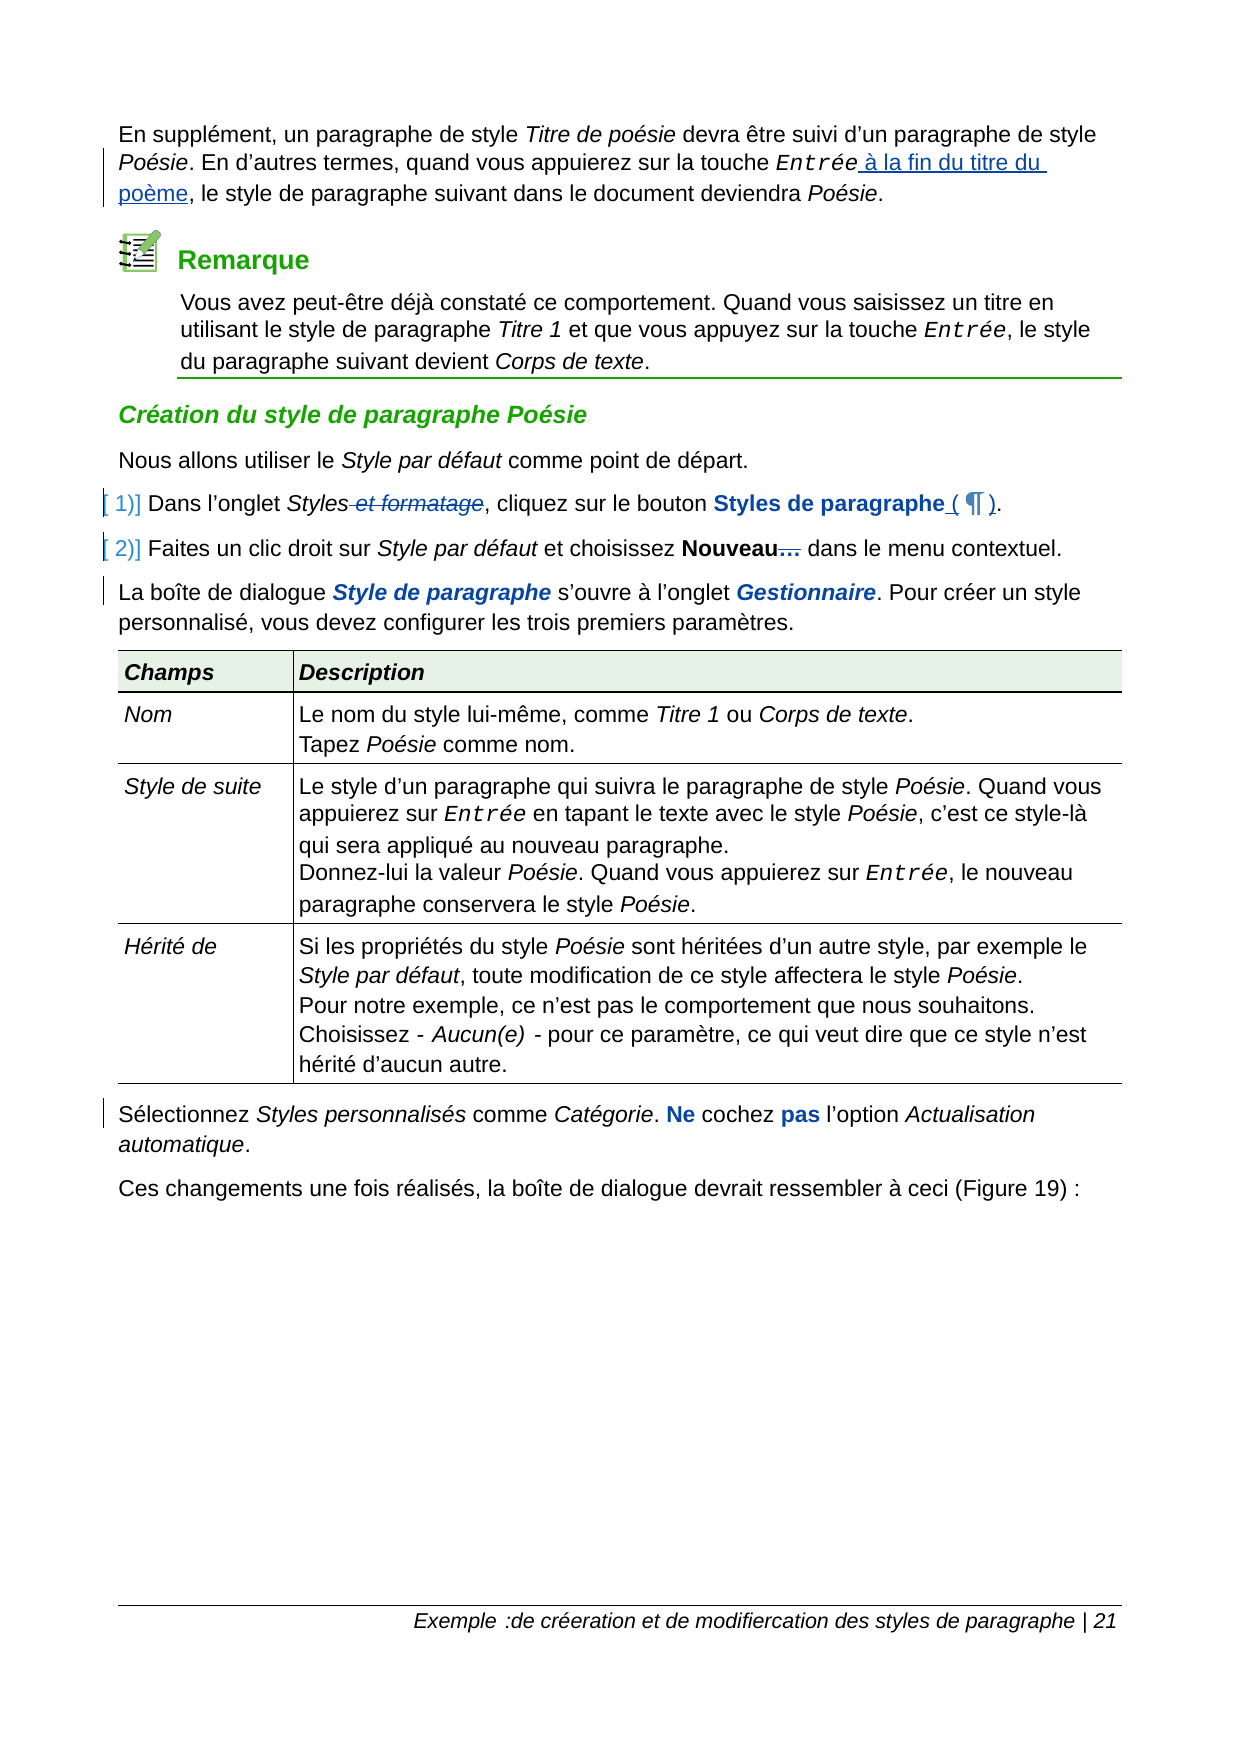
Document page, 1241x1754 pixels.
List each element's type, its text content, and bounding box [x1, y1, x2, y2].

table_cell Si les propriétés du style Poésie sont héritées d’un autre style, par exemple le Style par défaut, toute modification de ce style affectera le style Poésie. Pour notre exemple, ce n’est pas le comportement que nous souhaitons. Choisissez - Aucun(e) - pour ce paramètre, ce qui veut dire que ce style n’est hérité d’aucun autre. [294, 924, 1122, 1083]
list Dans l’onglet Styles, cliquez sur le bouton Styles de paragraphe (). [148, 488, 959, 517]
subtitle Création du style de paragraphe Poésie [118, 399, 1122, 429]
table_header Champs [118, 651, 293, 691]
table_header Description [294, 651, 1122, 691]
table_cell Style de suite [118, 764, 293, 923]
table_cell Le style d’un paragraphe qui suivra le paragraphe de style Poésie. Quand vous appuierez sur Entrée en tapant le texte avec le style Poésie, c’est ce style-là qui sera appliqué au nouveau paragraphe. Donnez-lui la valeur Poésie. Quand vous appuierez sur Entrée, le nouveau paragraphe conservera le style Poésie. [294, 764, 1122, 923]
text Sélectionnez Styles personnalisés comme Catégorie. Ne cochez pas l’option Actualisation automatique. [118, 1098, 1122, 1157]
text En supplément, un paragraphe de style Titre de poésie devra être suivi d’un paragraphe de style Poésie. En d’autres termes, quand vous appuierez sur la touche Entrée à la fin du titre du poème, le style de paragraphe suivant dans le document deviendra Poésie. [118, 118, 1122, 207]
text Ces changements une fois réalisés, la boîte de dialogue devrait ressembler à ceci (Figure 19) : [118, 1172, 1122, 1201]
table_cell Le nom du style lui-même, comme Titre 1 ou Corps de texte. Tapez Poésie comme nom. [294, 693, 1122, 763]
list Remarque [118, 229, 1122, 275]
list Faites un clic droit sur Style par défaut et choisissez Nouveau dans le menu contextuel. [148, 532, 1122, 561]
text Vous avez peut-être déjà constaté ce comportement. Quand vous saisissez un titre en utilisant le style de paragraphe Titre 1 et que vous appuyez sur la touche Entrée, le style du paragraphe suivant devient Corps de texte. [177, 283, 1122, 377]
table_cell Hérité de [118, 924, 293, 1083]
text La boîte de dialogue Style de paragraphe s’ouvre à l’onglet Gestionnaire. Pour créer un style personnalisé, vous devez configurer les trois premiers paramètres. [118, 576, 1122, 635]
table_cell Nom [118, 693, 293, 763]
list Dans l’onglet Styles, cliquez sur le bouton Styles de paragraphe (). [989, 488, 1122, 517]
text Nous allons utiliser le Style par défaut comme point de départ. [118, 444, 1122, 473]
picture [959, 488, 989, 518]
